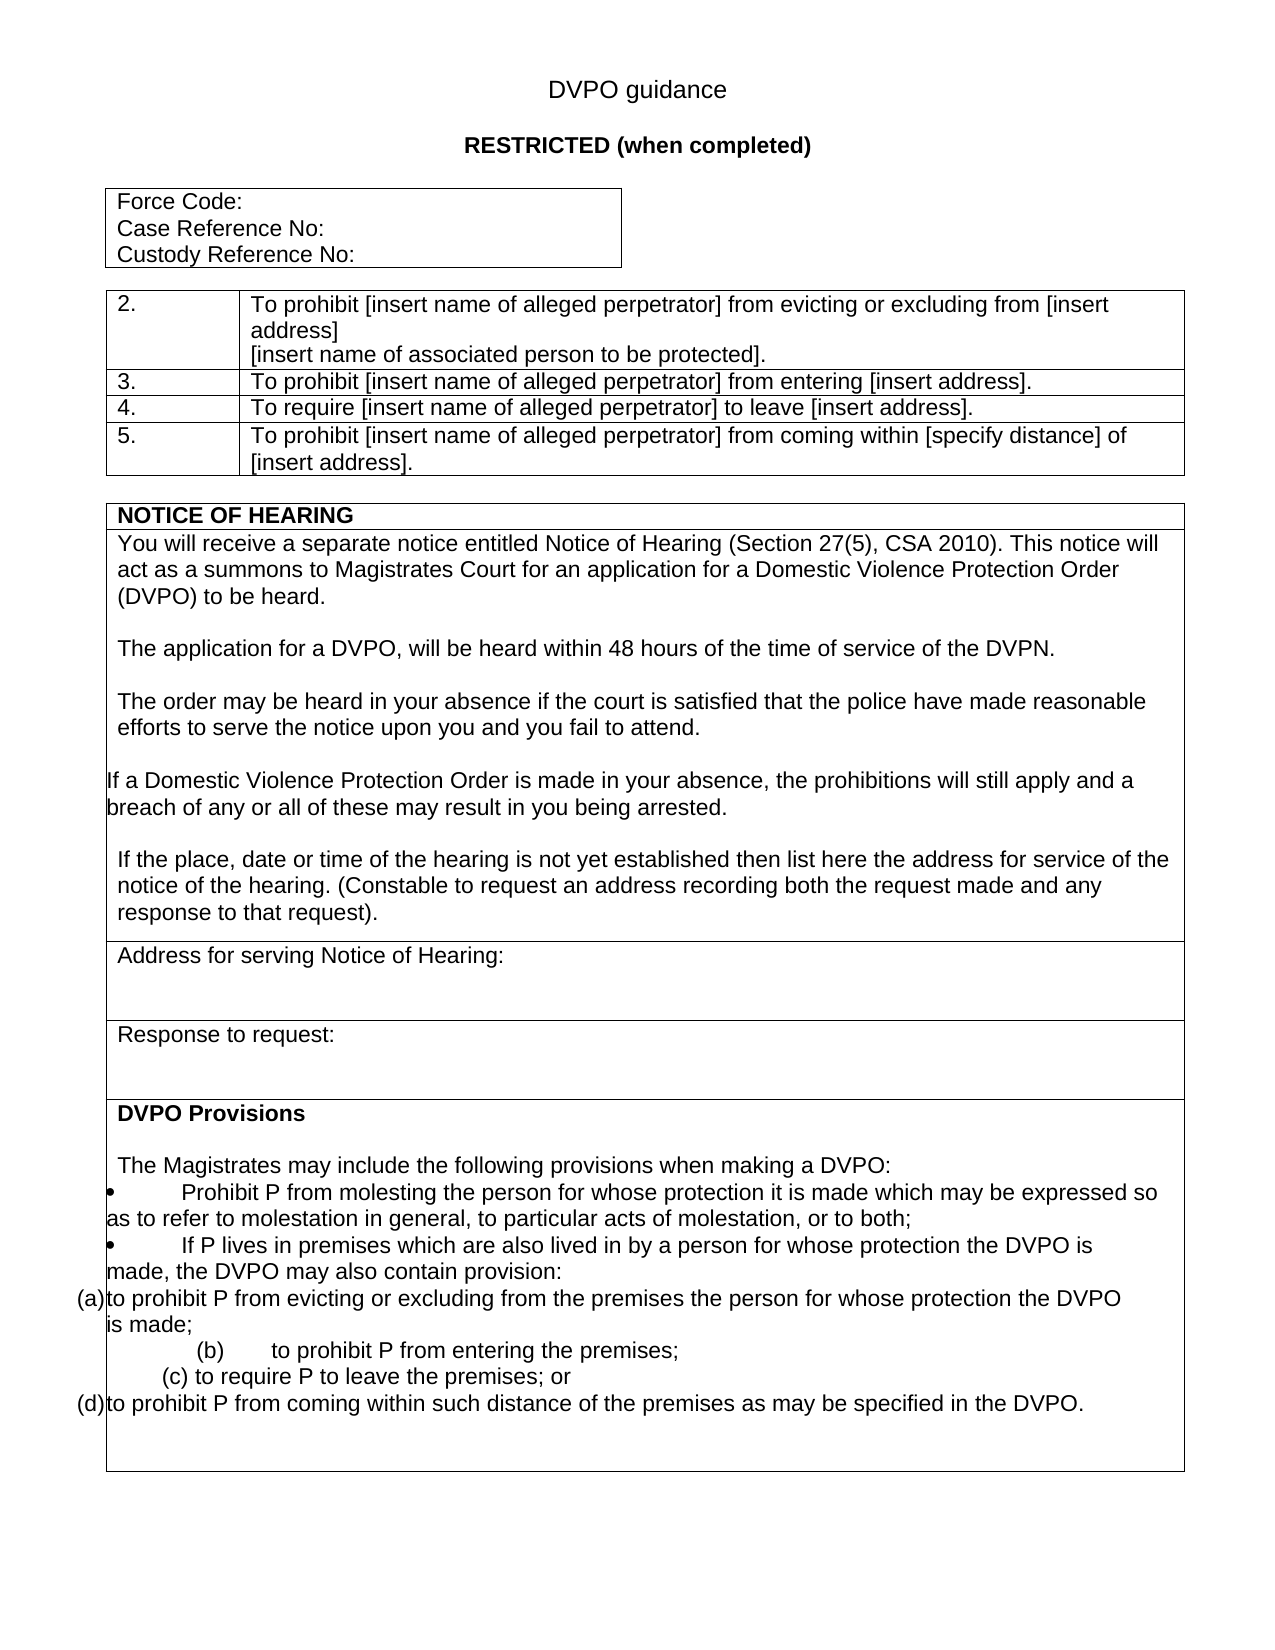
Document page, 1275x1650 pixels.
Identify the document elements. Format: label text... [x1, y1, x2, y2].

table_cell To prohibit [insert name of alleged perpetrator] from entering [insert address]. [240, 370, 1184, 395]
table_header NOTICE OF HEARING [107, 504, 1184, 529]
table_cell You will receive a separate notice entitled Notice of Hearing (Section 27(5), CSA 2010). This notice will act as a summons to Magistrates Court for an application for a Domestic Violence Protection Order (DVPO) to be heard. The application for a DVPO, will be heard within 48 hours of the time of service of the DVPN. The order may be heard in your absence if the court is satisfied that the police have made reasonable efforts to serve the notice upon you and you fail to attend. If a Domestic Violence Protection Order is made in your absence, the prohibitions will still apply and a breach of any or all of these may result in you being arrested. If the place, date or time of the hearing is not yet established then list here the address for service of the notice of the hearing. (Constable to request an address recording both the request made and any response to that request). [107, 530, 1184, 941]
table_cell 4. [107, 396, 239, 422]
table_cell Address for serving Notice of Hearing: [107, 942, 1184, 1020]
table_cell 3. [107, 370, 239, 395]
table_cell DVPO Provisions The Magistrates may include the following provisions when making a DVPO: Prohibit P from molesting the person for whose protection it is made which may be expressed so as to refer to molestation in general, to particular acts of molestation, or to both; If P lives in premises which are also lived in by a person for whose protection the DVPO is made, the DVPO may also contain provision: to prohibit P from evicting or excluding from the premises the person for whose protection the DVPO is made; to prohibit P from entering the premises; to require P to leave the premises; or to prohibit P from coming within such distance of the premises as may be specified in the DVPO. [107, 1100, 1184, 1471]
table_cell 5. [107, 423, 239, 475]
table_cell To prohibit [insert name of alleged perpetrator] from coming within [specify distance] of [insert address]. [240, 423, 1184, 475]
text Case Reference No: Custody Reference No: [117, 215, 356, 267]
table_header To prohibit [insert name of alleged perpetrator] from evicting or excluding from [insert address] [insert name of associated person to be protected]. [240, 291, 1184, 369]
table_header 2. [107, 291, 239, 369]
table_cell Response to request: [107, 1021, 1184, 1099]
table_cell To require [insert name of alleged perpetrator] to leave [insert address]. [240, 396, 1184, 422]
text Force Code: [117, 189, 621, 215]
